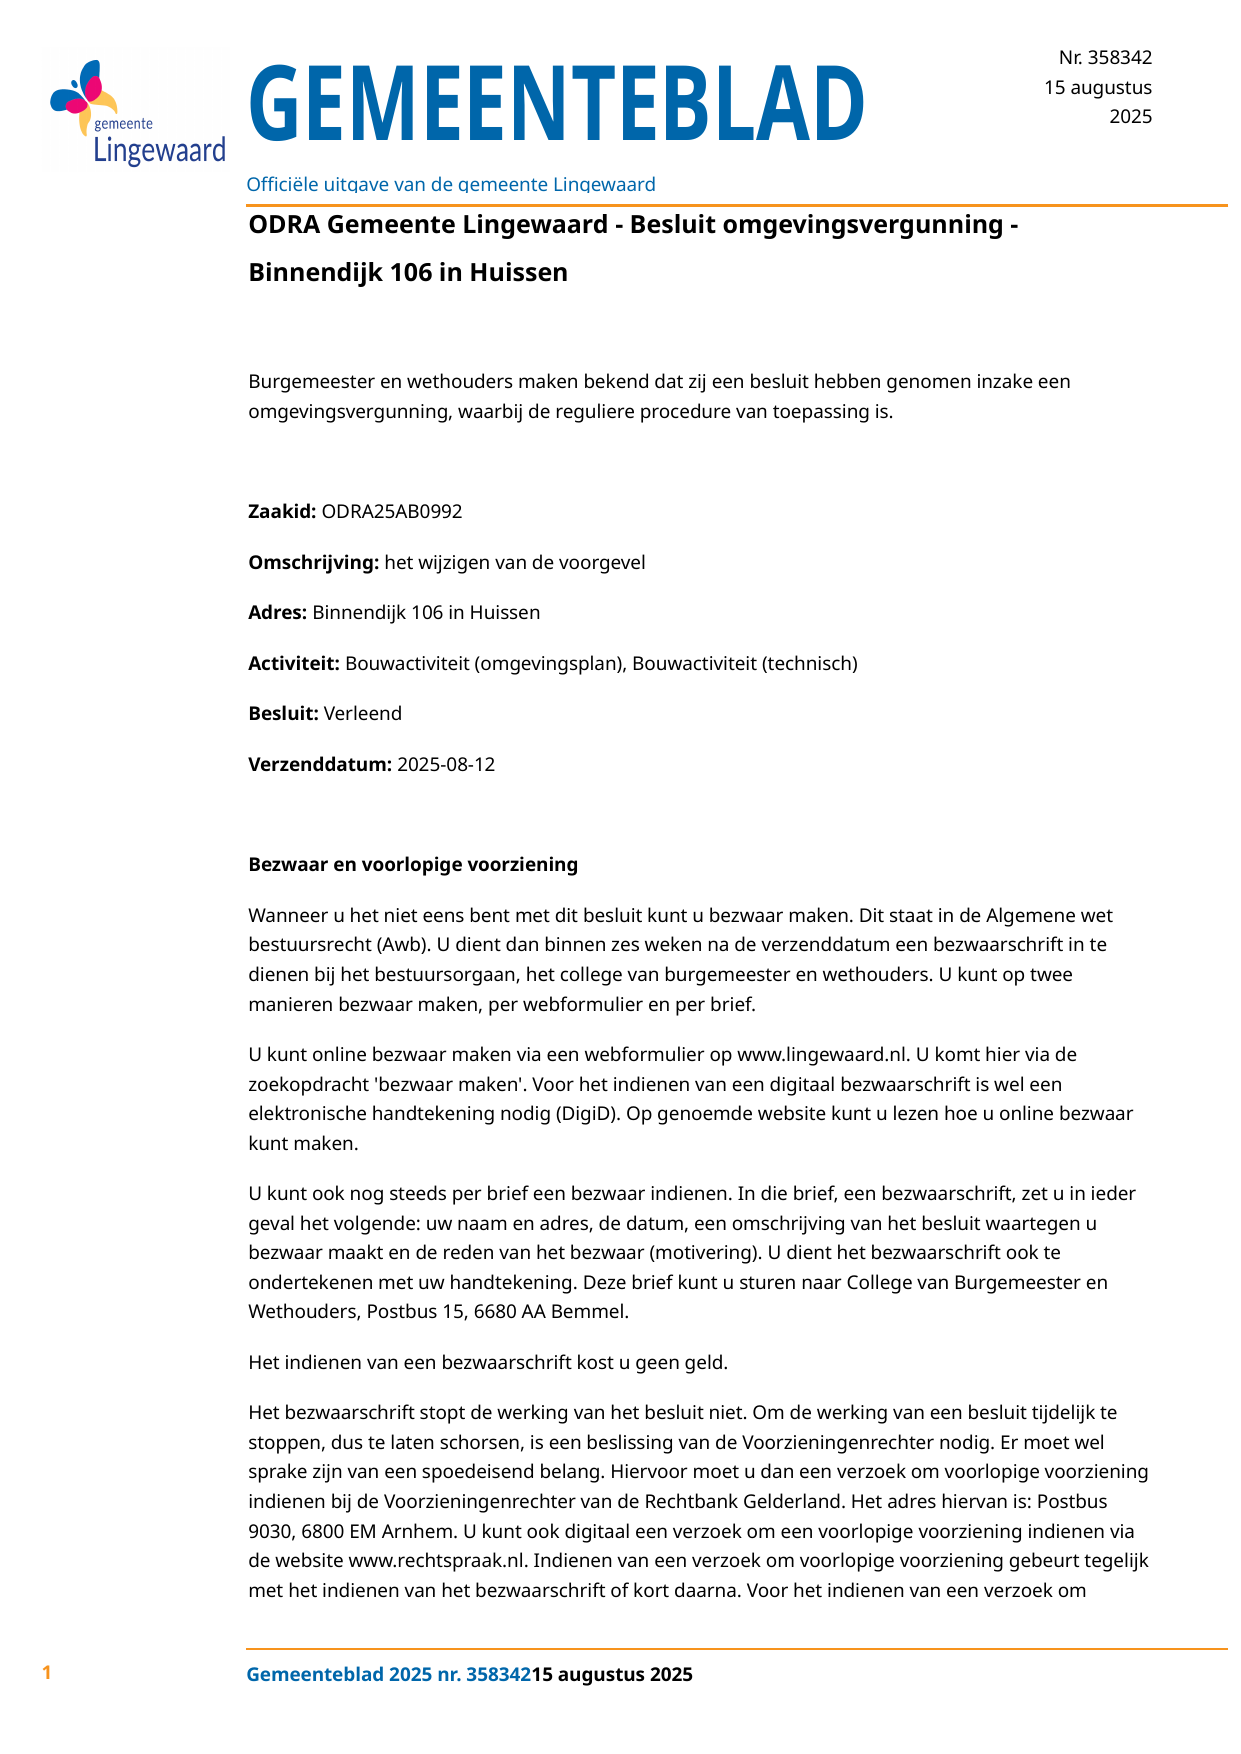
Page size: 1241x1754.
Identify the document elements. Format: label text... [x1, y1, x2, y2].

text Het indienen van een bezwaarschrift kost u geen geld. [248, 1349, 1152, 1375]
text ODRA Gemeente Lingewaard - Besluit omgevingsvergunning - Binnendijk 106 in Huissen [248, 207, 1152, 288]
text Burgemeester en wethouders maken bekend dat zij een besluit hebben genomen inzake een omgevingsvergunning, waarbij de reguliere procedure van toepassing is. [248, 368, 1152, 424]
text Wanneer u het niet eens bent met dit besluit kunt u bezwaar maken. Dit staat in de Algemene wet bestuursrecht (Awb). U dient dan binnen zes weken na de verzenddatum een bezwaarschrift in te dienen bij het bestuursorgaan, het college van burgemeester en wethouders. U kunt op twee manieren bezwaar maken, per webformulier en per brief. [248, 902, 1152, 1017]
text Omschrijving: het wijzigen van de voorgevel [248, 549, 1152, 575]
text Het bezwaarschrift stopt de werking van het besluit niet. Om de werking van een besluit tijdelijk te stoppen, dus te laten schorsen, is een beslissing van de Voorzieningenrechter nodig. Er moet wel sprake zijn van een spoedeisend belang. Hiervoor moet u dan een verzoek om voorlopige voorziening indienen bij de Voorzieningenrechter van de Rechtbank Gelderland. Het adres hiervan is: Postbus 9030, 6800 EM Arnhem. U kunt ook digitaal een verzoek om een voorlopige voorziening indienen via de website www.rechtspraak.nl. Indienen van een verzoek om voorlopige voorziening gebeurt tegelijk met het indienen van het bezwaarschrift of kort daarna. Voor het indienen van een verzoek om [248, 1399, 1152, 1603]
text Bezwaar en voorlopige voorziening [248, 852, 1152, 877]
text Verzenddatum: 2025-08-12 [248, 751, 1152, 777]
text Adres: Binnendijk 106 in Huissen [248, 599, 1152, 625]
text Activiteit: Bouwactiviteit (omgevingsplan), Bouwactiviteit (technisch) [248, 650, 1152, 676]
text U kunt ook nog steeds per brief een bezwaar indienen. In die brief, een bezwaarschrift, zet u in ieder geval het volgende: uw naam en adres, de datum, een omschrijving van het besluit waartegen u bezwaar maakt en de reden van het bezwaar (motivering). U dient het bezwaarschrift ook te ondertekenen met uw handtekening. Deze brief kunt u sturen naar College van Burgemeester en Wethouders, Postbus 15, 6680 AA Bemmel. [248, 1180, 1152, 1324]
picture [41, 47, 231, 172]
text Zaakid: ODRA25AB0992 [248, 499, 1152, 524]
text U kunt online bezwaar maken via een webformulier op www.lingewaard.nl. U komt hier via de zoekopdracht 'bezwaar maken'. Voor het indienen van een digitaal bezwaarschrift is wel een elektronische handtekening nodig (DigiD). Op genoemde website kunt u lezen hoe u online bezwaar kunt maken. [248, 1041, 1152, 1156]
text Besluit: Verleend [248, 700, 1152, 726]
